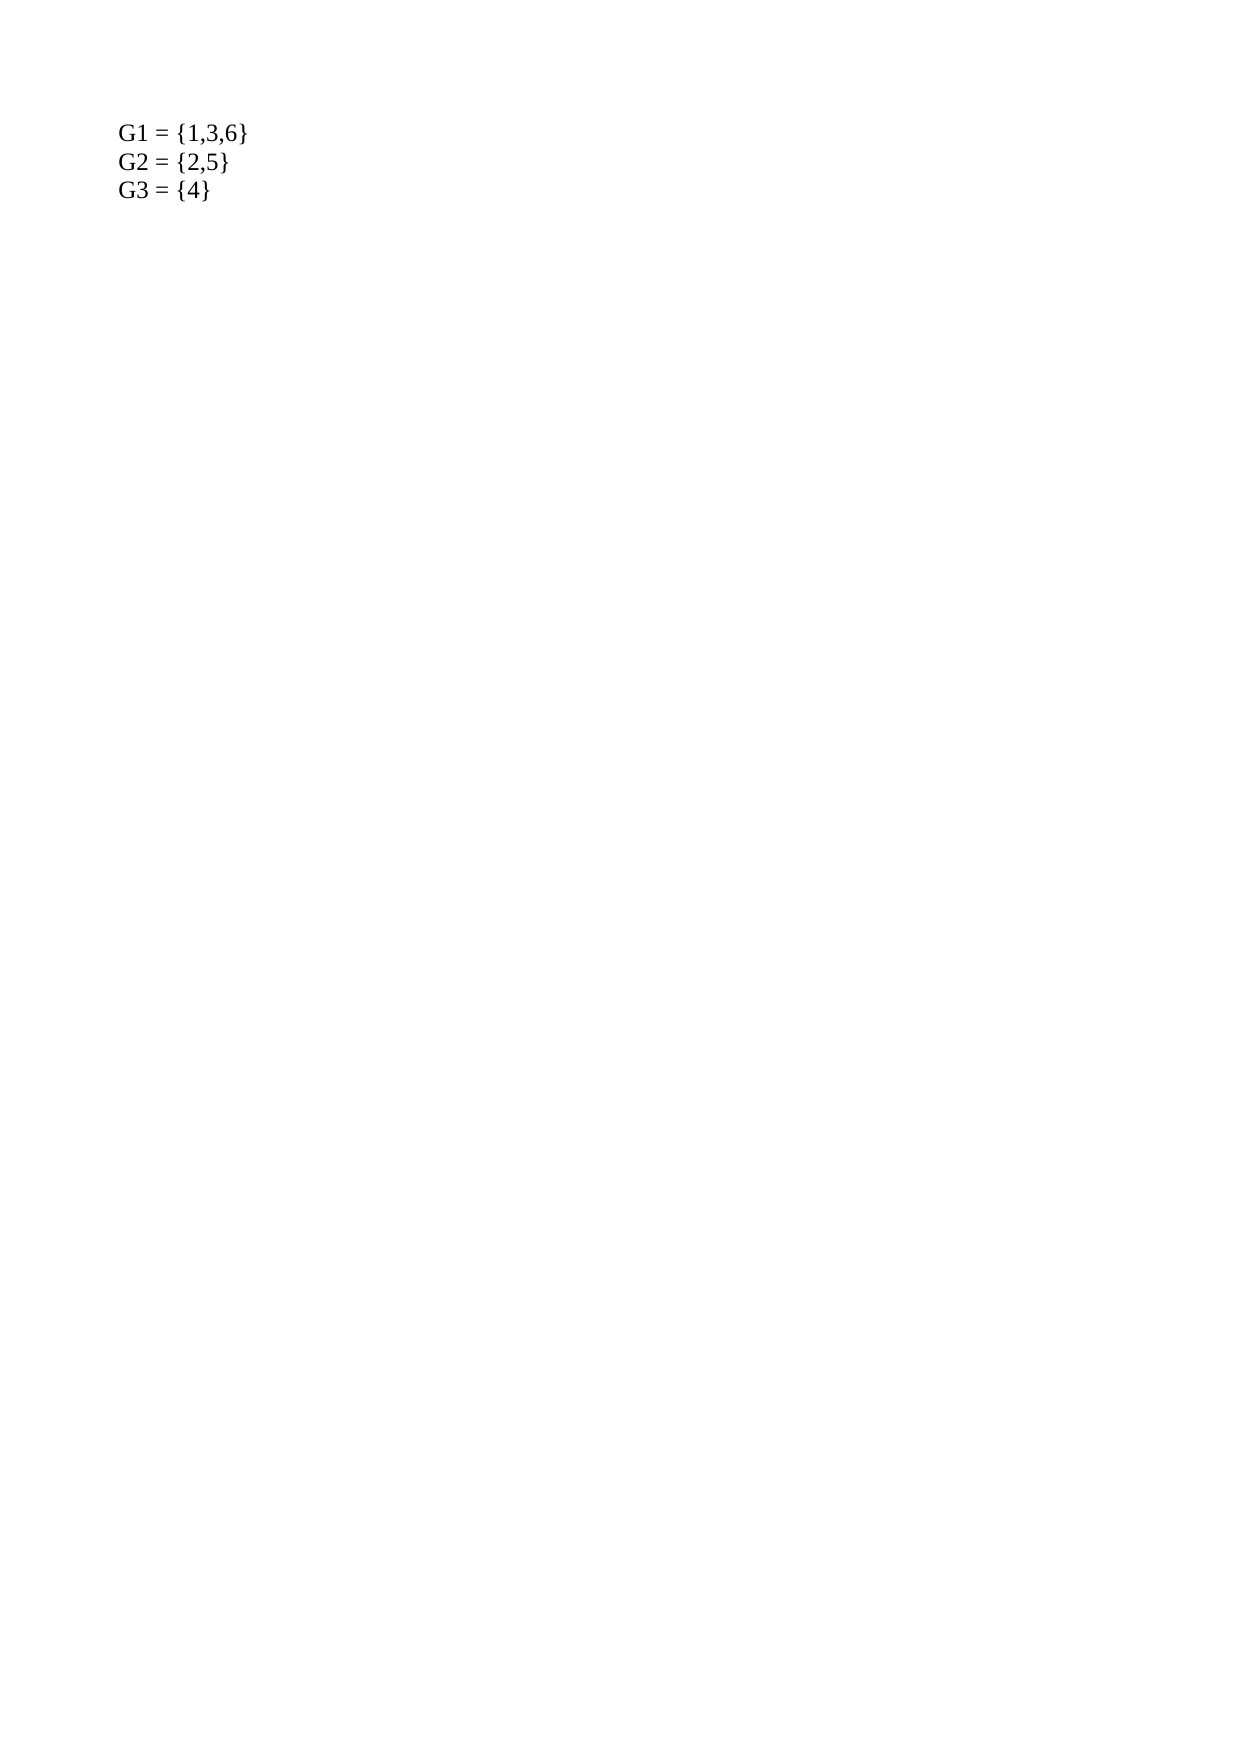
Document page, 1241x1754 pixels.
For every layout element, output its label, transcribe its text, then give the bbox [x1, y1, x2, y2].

text G3 = {4} [118, 176, 1122, 204]
text G1 = {1,3,6} [118, 118, 1122, 147]
text G2 = {2,5} [118, 147, 1122, 176]
